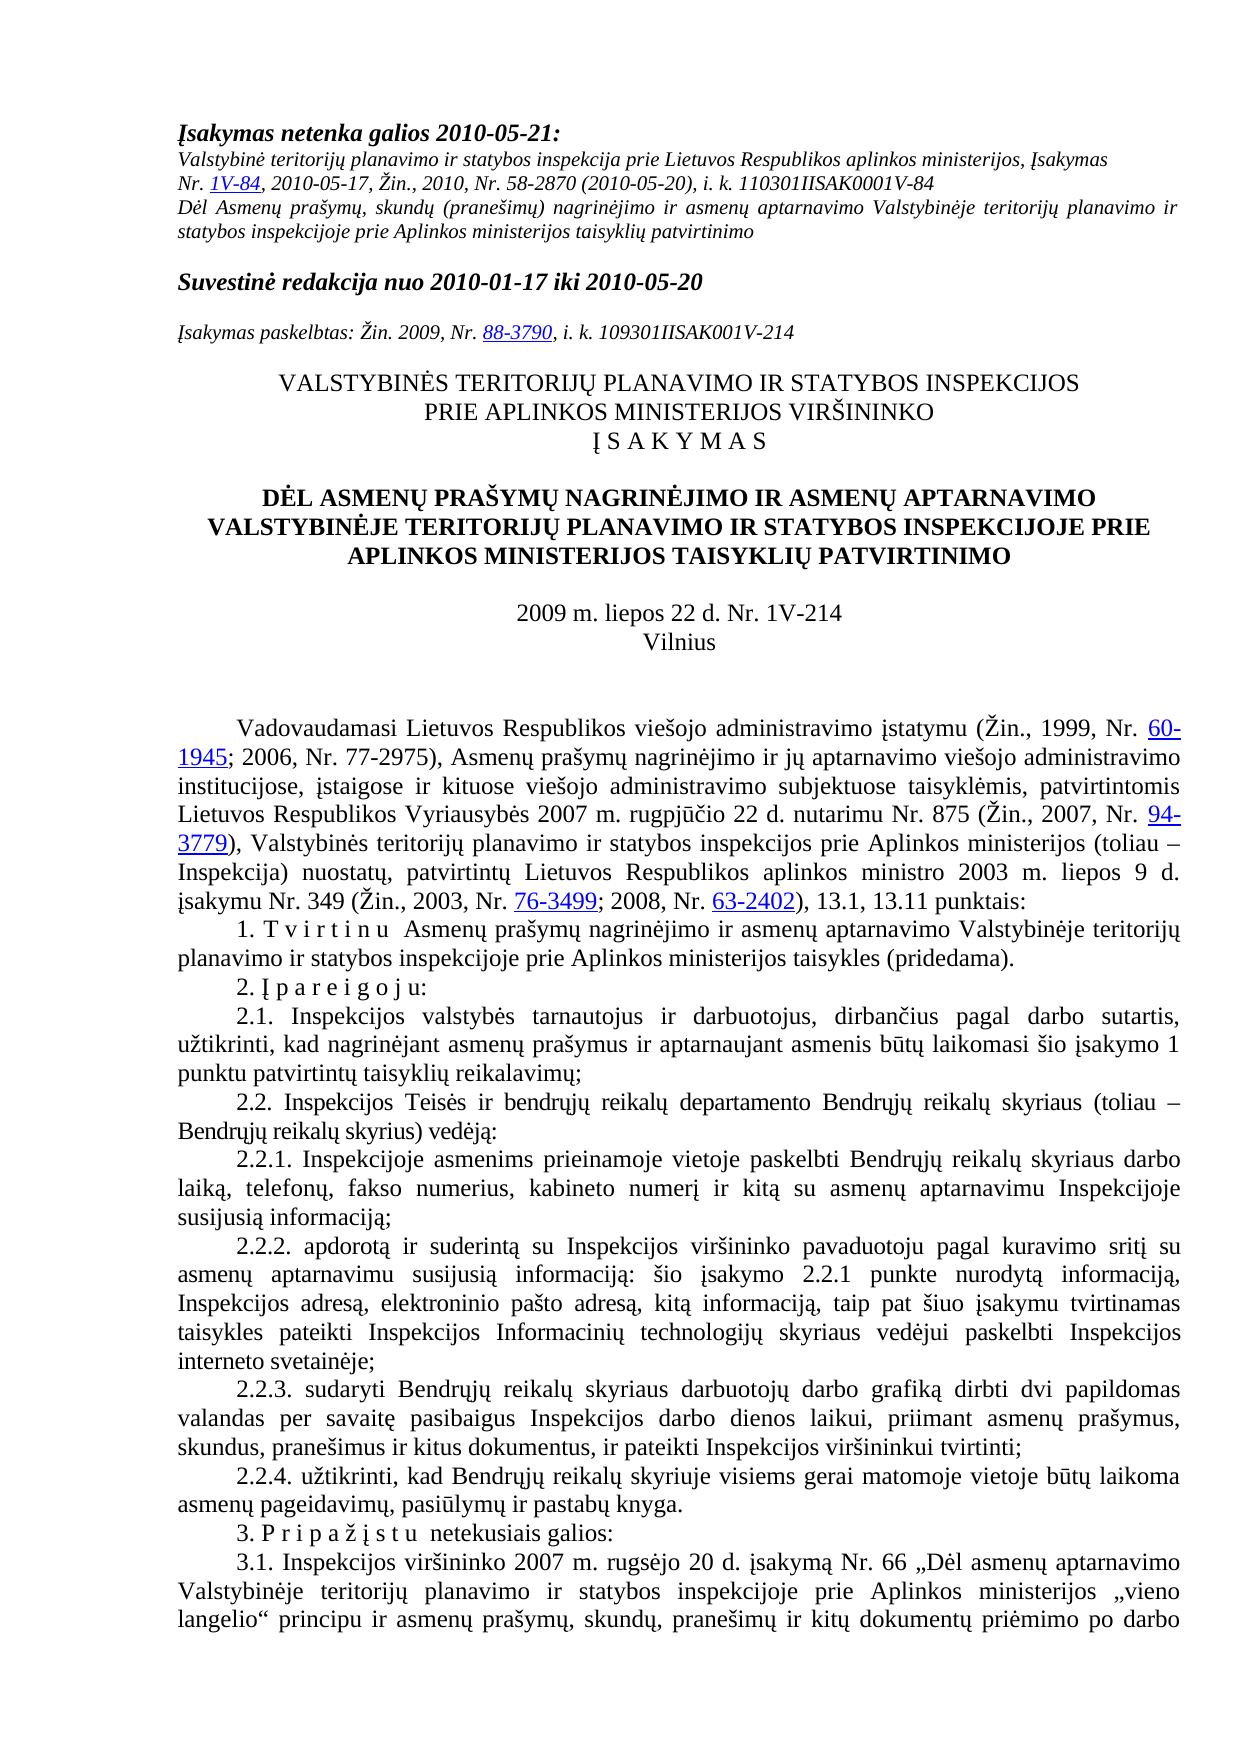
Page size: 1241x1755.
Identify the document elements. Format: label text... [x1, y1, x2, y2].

text Vilnius [177, 627, 1181, 656]
text Įsakymas paskelbtas: Žin. 2009, Nr. 88-3790, i. k. 109301IISAK001V-214 [177, 320, 1181, 344]
text 2.2.3. sudaryti Bendrųjų reikalų skyriaus darbuotojų darbo grafiką dirbti dvi papildomas valandas per savaitę pasibaigus Inspekcijos darbo dienos laikui, priimant asmenų prašymus, skundus, pranešimus ir kitus dokumentus, ir pateikti Inspekcijos viršininkui tvirtinti; [177, 1374, 1181, 1461]
text DĖL ASMENŲ PRAŠYMŲ NAGRINĖJIMO IR ASMENŲ APTARNAVIMO VALSTYBINĖJE TERITORIJŲ PLANAVIMO IR STATYBOS INSPEKCIJOJE PRIE APLINKOS MINISTERIJOS TAISYKLIŲ PATVIRTINIMO [177, 483, 1181, 569]
text 2009 m. liepos 22 d. Nr. 1V-214 [177, 598, 1181, 627]
text 2.2.1. Inspekcijoje asmenims prieinamoje vietoje paskelbti Bendrųjų reikalų skyriaus darbo laiką, telefonų, fakso numerius, kabineto numerį ir kitą su asmenų aptarnavimu Inspekcijoje susijusią informaciją; [177, 1144, 1181, 1231]
text 2. Įpareigoju: [177, 972, 1181, 1001]
text PRIE APLINKOS MINISTERIJOS VIRŠININKO [177, 397, 1181, 426]
text 2.2. Inspekcijos Teisės ir bendrųjų reikalų departamento Bendrųjų reikalų skyriaus (toliau – Bendrųjų reikalų skyrius) vedėją: [177, 1087, 1181, 1144]
text 2.1. Inspekcijos valstybės tarnautojus ir darbuotojus, dirbančius pagal darbo sutartis, užtikrinti, kad nagrinėjant asmenų prašymus ir aptarnaujant asmenis būtų laikomasi šio įsakymo 1 punktu patvirtintų taisyklių reikalavimų; [177, 1001, 1181, 1087]
text VALSTYBINĖS TERITORIJŲ PLANAVIMO IR STATYBOS INSPEKCIJOS [177, 368, 1181, 397]
text Suvestinė redakcija nuo 2010-01-17 iki 2010-05-20 [177, 267, 1181, 296]
text Nr. 1V-84, 2010-05-17, Žin., 2010, Nr. 58-2870 (2010-05-20), i. k. 110301IISAK0001V-84 [177, 171, 1181, 195]
text 2.2.2. apdorotą ir suderintą su Inspekcijos viršininko pavaduotoju pagal kuravimo sritį su asmenų aptarnavimu susijusią informaciją: šio įsakymo 2.2.1 punkte nurodytą informaciją, Inspekcijos adresą, elektroninio pašto adresą, kitą informaciją, taip pat šiuo įsakymu tvirtinamas taisykles pateikti Inspekcijos Informacinių technologijų skyriaus vedėjui paskelbti Inspekcijos interneto svetainėje; [177, 1231, 1181, 1374]
text Įsakymas netenka galios 2010-05-21: [177, 118, 1181, 147]
text 1. Tvirtinu Asmenų prašymų nagrinėjimo ir asmenų aptarnavimo Valstybinėje teritorijų planavimo ir statybos inspekcijoje prie Aplinkos ministerijos taisykles (pridedama). [177, 914, 1181, 972]
text 3. Pripažįstu netekusiais galios: [177, 1518, 1181, 1547]
text Dėl Asmenų prašymų, skundų (pranešimų) nagrinėjimo ir asmenų aptarnavimo Valstybinėje teritorijų planavimo ir statybos inspekcijoje prie Aplinkos ministerijos taisyklių patvirtinimo [177, 195, 1181, 243]
text 2.2.4. užtikrinti, kad Bendrųjų reikalų skyriuje visiems gerai matomoje vietoje būtų laikoma asmenų pageidavimų, pasiūlymų ir pastabų knyga. [177, 1461, 1181, 1518]
text 3.1. Inspekcijos viršininko 2007 m. rugsėjo 20 d. įsakymą Nr. 66 „Dėl asmenų aptarnavimo Valstybinėje teritorijų planavimo ir statybos inspekcijoje prie Aplinkos ministerijos „vieno langelio“ principu ir asmenų prašymų, skundų, pranešimų ir kitų dokumentų priėmimo po darbo [177, 1547, 1181, 1633]
text ĮSAKYMAS [177, 426, 1181, 454]
text Valstybinė teritorijų planavimo ir statybos inspekcija prie Lietuvos Respublikos aplinkos ministerijos, Įsakymas [177, 147, 1181, 171]
text Vadovaudamasi Lietuvos Respublikos viešojo administravimo įstatymu (Žin., 1999, Nr. 60-1945; 2006, Nr. 77-2975), Asmenų prašymų nagrinėjimo ir jų aptarnavimo viešojo administravimo institucijose, įstaigose ir kituose viešojo administravimo subjektuose taisyklėmis, patvirtintomis Lietuvos Respublikos Vyriausybės 2007 m. rugpjūčio 22 d. nutarimu Nr. 875 (Žin., 2007, Nr. 94-3779), Valstybinės teritorijų planavimo ir statybos inspekcijos prie Aplinkos ministerijos (toliau – Inspekcija) nuostatų, patvirtintų Lietuvos Respublikos aplinkos ministro 2003 m. liepos 9 d. įsakymu Nr. 349 (Žin., 2003, Nr. 76-3499; 2008, Nr. 63-2402), 13.1, 13.11 punktais: [177, 713, 1181, 914]
